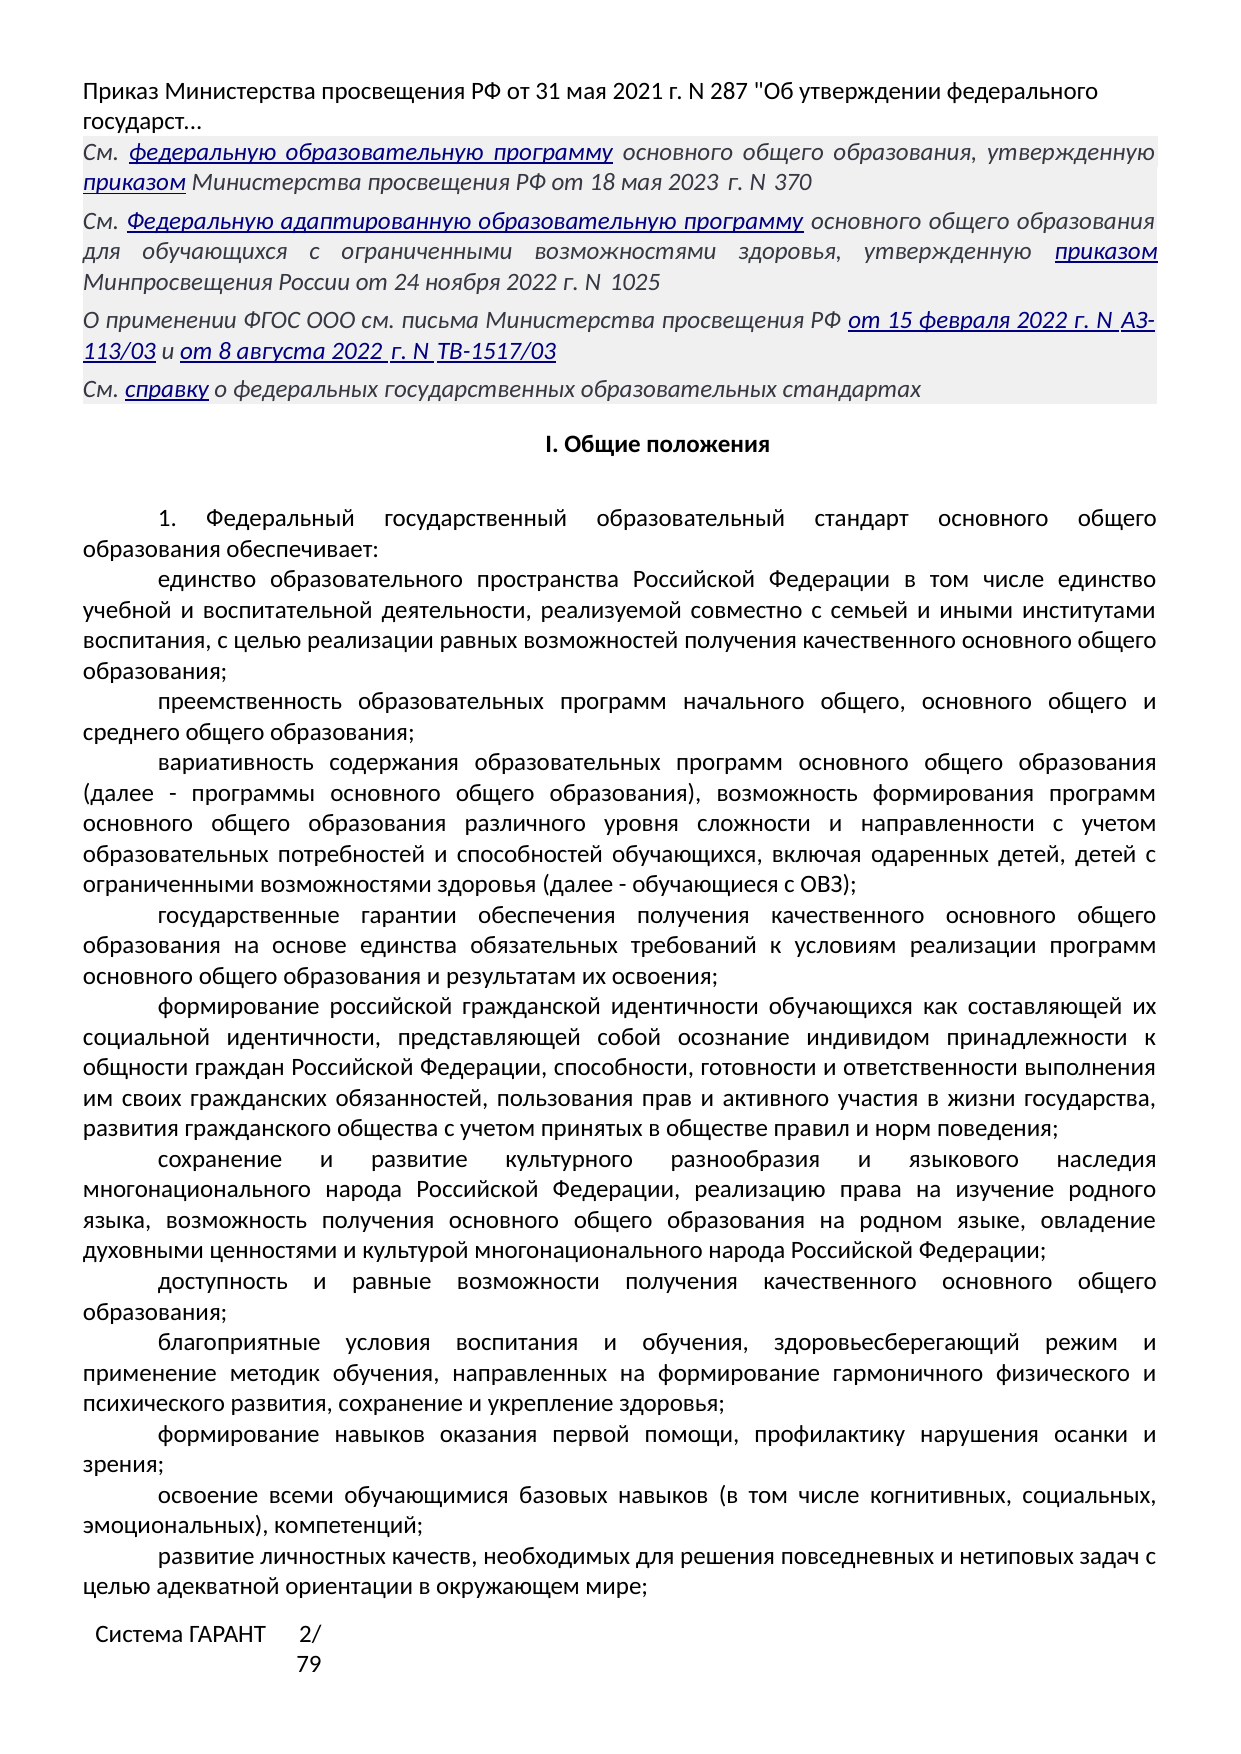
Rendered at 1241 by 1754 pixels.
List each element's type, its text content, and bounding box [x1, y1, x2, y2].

text См. справку о федеральных государственных образовательных стандартах [924, 373, 1157, 404]
text формирование российской гражданской идентичности обучающихся как составляющей их социальной идентичности, представляющей собой осознание индивидом принадлежности к общности граждан Российской Федерации, способности, готовности и ответственности выполнения им своих гражданских обязанностей, пользования прав и активного участия в жизни государства, развития гражданского общества с учетом принятых в обществе правил и норм поведения; [83, 991, 1157, 1143]
text государственные гарантии обеспечения получения качественного основного общего образования на основе единства обязательных требований к условиям реализации программ основного общего образования и результатам их освоения; [83, 899, 1157, 991]
text 1. Федеральный государственный образовательный стандарт основного общего образования обеспечивает: [83, 502, 1157, 563]
text См. федеральную образовательную программу основного общего образования, утвержденную приказом Министерства просвещения РФ от 18 мая 2023 г. N 370 [814, 167, 1157, 197]
text вариативность содержания образовательных программ основного общего образования (далее - программы основного общего образования), возможность формирования программ основного общего образования различного уровня сложности и направленности с учетом образовательных потребностей и способностей обучающихся, включая одаренных детей, детей с ограниченными возможностями здоровья (далее - обучающиеся с ОВЗ); [83, 746, 1157, 899]
text О применении ФГОС ООО см. письма Министерства просвещения РФ от 15 февраля 2022 г. N АЗ-113/03 и от 8 августа 2022 г. N ТВ-1517/03 [558, 335, 1157, 365]
text формирование навыков оказания первой помощи, профилактику нарушения осанки и зрения; [83, 1418, 1157, 1479]
text единство образовательного пространства Российской Федерации в том числе единство учебной и воспитательной деятельности, реализуемой совместно с семьей и иными институтами воспитания, с целью реализации равных возможностей получения качественного основного общего образования; [83, 563, 1157, 685]
text благоприятные условия воспитания и обучения, здоровьесберегающий режим и применение методик обучения, направленных на формирование гармоничного физического и психического развития, сохранение и укрепление здоровья; [83, 1326, 1157, 1418]
text доступность и равные возможности получения качественного основного общего образования; [83, 1265, 1157, 1326]
text См. Федеральную адаптированную образовательную программу основного общего образования для обучающихся с ограниченными возможностями здоровья, утвержденную приказом Минпросвещения России от 24 ноября 2022 г. N 1025 [663, 266, 1157, 296]
subtitle I. Общие положения [83, 429, 1157, 459]
text освоение всеми обучающимися базовых навыков (в том числе когнитивных, социальных, эмоциональных), компетенций; [83, 1479, 1157, 1540]
text сохранение и развитие культурного разнообразия и языкового наследия многонационального народа Российской Федерации, реализацию права на изучение родного языка, возможность получения основного общего образования на родном языке, овладение духовными ценностями и культурой многонационального народа Российской Федерации; [83, 1143, 1157, 1265]
text развитие личностных качеств, необходимых для решения повседневных и нетиповых задач с целью адекватной ориентации в окружающем мире; [83, 1540, 1157, 1601]
text преемственность образовательных программ начального общего, основного общего и среднего общего образования; [83, 685, 1157, 746]
